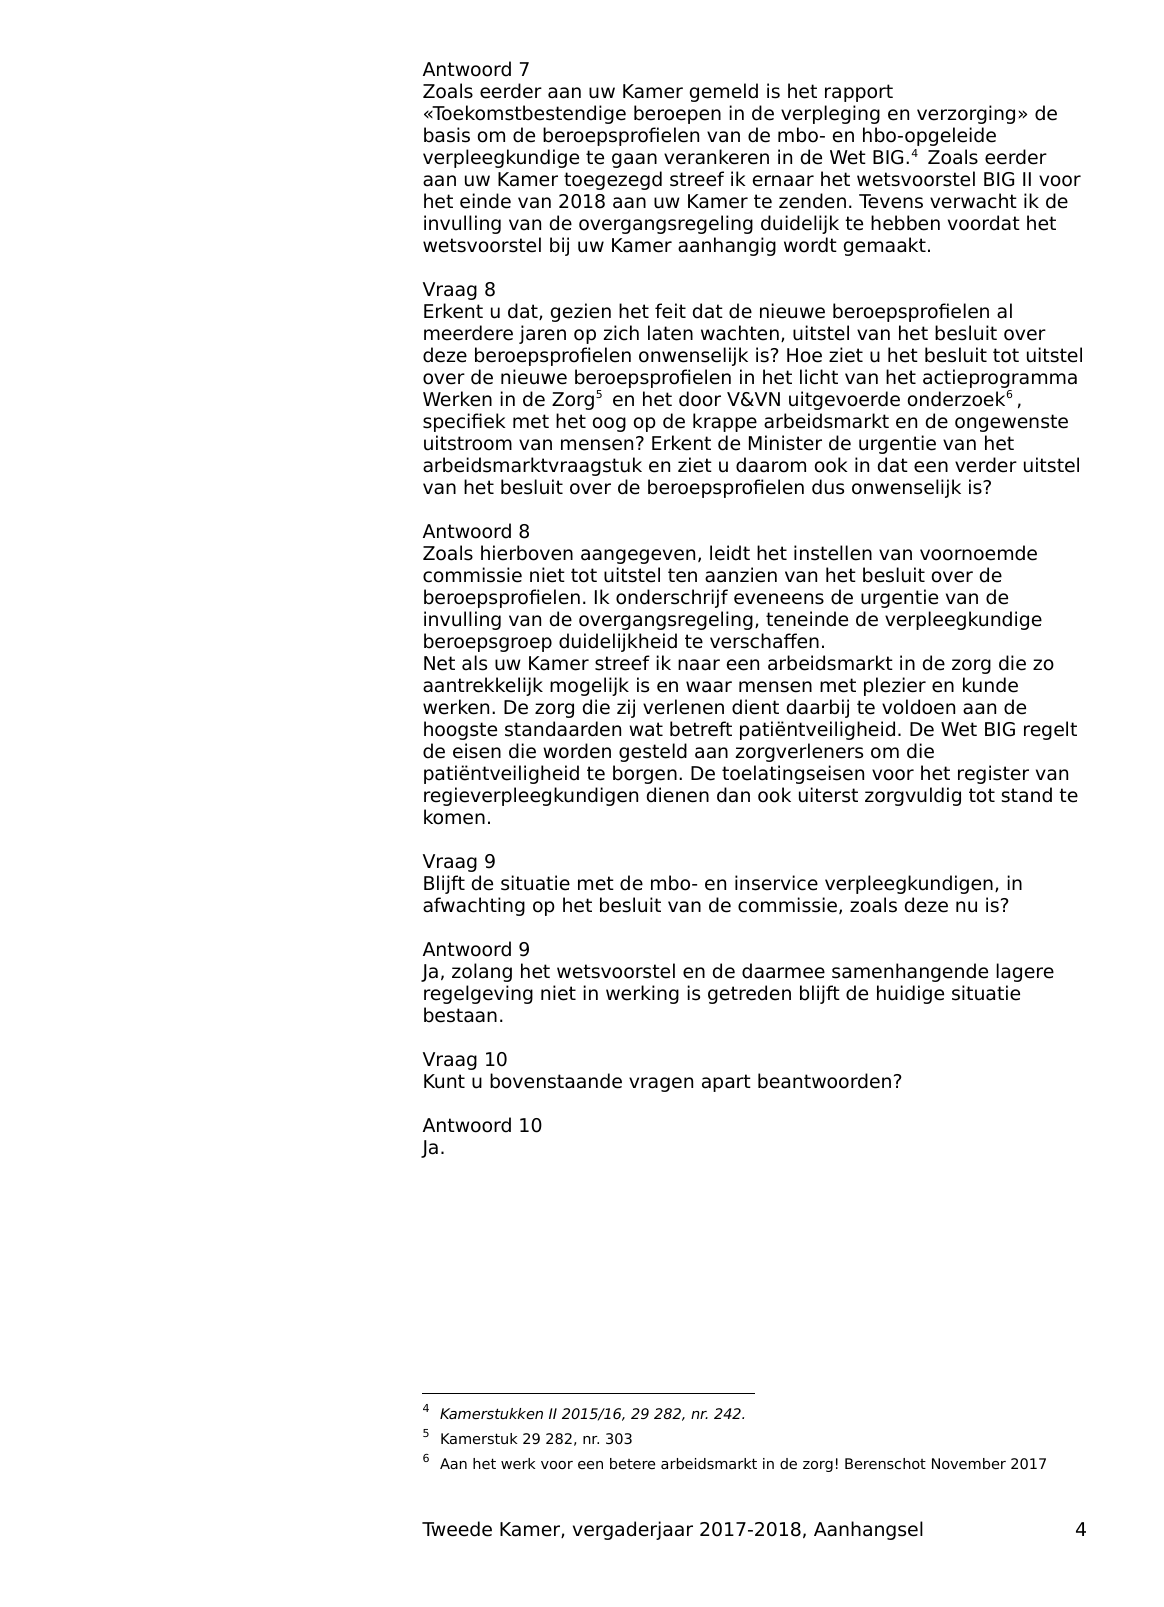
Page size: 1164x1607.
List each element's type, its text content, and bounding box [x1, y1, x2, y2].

text Blijft de situatie met de mbo- en inservice verpleegkundigen, in afwachting op het besluit van de commissie, zoals deze nu is? [422, 873, 1087, 917]
text Antwoord 9 [422, 939, 1087, 961]
text Aan het werk voor een betere arbeidsmarkt in de zorg! Berenschot November 2017 [422, 1452, 1087, 1474]
text Zoals hierboven aangegeven, leidt het instellen van voornoemde commissie niet tot uitstel ten aanzien van het besluit over de beroepsprofielen. Ik onderschrijf eveneens de urgentie van de invulling van de overgangsregeling, teneinde de verpleegkundige beroepsgroep duidelijkheid te verschaffen. [422, 543, 1087, 653]
text Antwoord 7 [422, 59, 1087, 81]
text Zoals eerder aan uw Kamer gemeld is het rapport «Toekomstbestendige beroepen in de verpleging en verzorging» de basis om de beroepsprofielen van de mbo- en hbo-opgeleide verpleegkundige te gaan verankeren in de Wet BIG. Zoals eerder aan uw Kamer toegezegd streef ik ernaar het wetsvoorstel BIG II voor het einde van 2018 aan uw Kamer te zenden. Tevens verwacht ik de invulling van de overgangsregeling duidelijk te hebben voordat het wetsvoorstel bij uw Kamer aanhangig wordt gemaakt. [422, 81, 1087, 257]
text Antwoord 10 [422, 1115, 1087, 1137]
text Net als uw Kamer streef ik naar een arbeidsmarkt in de zorg die zo aantrekkelijk mogelijk is en waar mensen met plezier en kunde werken. De zorg die zij verlenen dient daarbij te voldoen aan de hoogste standaarden wat betreft patiëntveiligheid. De Wet BIG regelt de eisen die worden gesteld aan zorgverleners om die patiëntveiligheid te borgen. De toelatingseisen voor het register van regieverpleegkundigen dienen dan ook uiterst zorgvuldig tot stand te komen. [422, 653, 1087, 829]
text Kamerstukken II 2015/16, 29 282, nr. 242. [422, 1402, 1087, 1424]
text Vraag 8 [422, 279, 1087, 301]
text Ja, zolang het wetsvoorstel en de daarmee samenhangende lagere regelgeving niet in werking is getreden blijft de huidige situatie bestaan. [422, 961, 1087, 1027]
text Erkent u dat, gezien het feit dat de nieuwe beroepsprofielen al meerdere jaren op zich laten wachten, uitstel van het besluit over deze beroepsprofielen onwenselijk is? Hoe ziet u het besluit tot uitstel over de nieuwe beroepsprofielen in het licht van het actieprogramma Werken in de Zorg en het door V&VN uitgevoerde onderzoek, specifiek met het oog op de krappe arbeidsmarkt en de ongewenste uitstroom van mensen? Erkent de Minister de urgentie van het arbeidsmarktvraagstuk en ziet u daarom ook in dat een verder uitstel van het besluit over de beroepsprofielen dus onwenselijk is? [422, 301, 1087, 499]
text Kunt u bovenstaande vragen apart beantwoorden? [422, 1071, 1087, 1093]
text Kamerstuk 29 282, nr. 303 [422, 1427, 1087, 1449]
text Vraag 10 [422, 1049, 1087, 1071]
text Vraag 9 [422, 851, 1087, 873]
text Antwoord 8 [422, 521, 1087, 543]
text Ja. [422, 1137, 1087, 1159]
